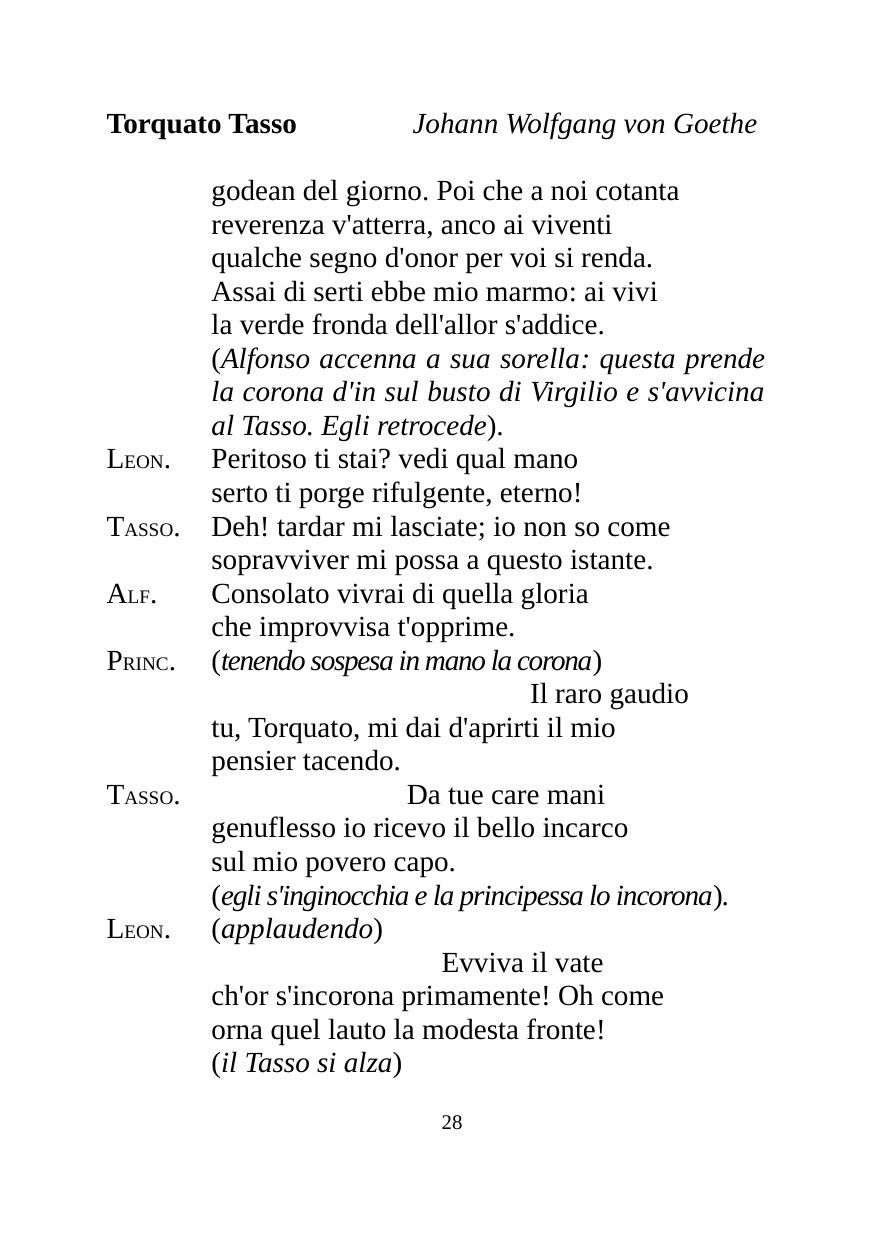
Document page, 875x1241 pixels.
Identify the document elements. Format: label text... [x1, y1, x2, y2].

table_cell (tenendo sospesa in mano la corona) Il raro gaudio tu, Torquato, mi dai d'aprirti il mio pensier tacendo. [194, 643, 779, 777]
table_cell Peritoso ti stai? vedi qual mano serto ti porge rifulgente, eterno! [194, 442, 779, 509]
table_cell Da tue care mani genuflesso io ricevo il bello incarco sul mio povero capo. (egli s'inginocchia e la principessa lo incorona). [194, 777, 779, 911]
table_cell Tasso. [95, 777, 194, 911]
table_cell godean del giorno. Poi che a noi cotanta reverenza v'atterra, anco ai viventi qualche segno d'onor per voi si renda. Assai di serti ebbe mio marmo: ai vivi la verde fronda dell'allor s'addice. (Alfonso accenna a sua sorella: questa prende la corona d'in sul busto di Virgilio e s'avvicina al Tasso. Egli retrocede). [194, 173, 779, 442]
table_cell [95, 173, 194, 442]
table_cell Leon. [95, 911, 194, 1079]
table_cell Deh! tardar mi lasciate; io non so come sopravviver mi possa a questo istante. [194, 509, 779, 576]
table_cell Tasso. [95, 509, 194, 576]
table_cell Alf. [95, 576, 194, 643]
table_cell (applaudendo) Evviva il vate ch'or s'incorona primamente! Oh come orna quel lauto la modesta fronte! (il Tasso si alza) [194, 911, 779, 1079]
table_cell Consolato vivrai di quella gloria che improvvisa t'opprime. [194, 576, 779, 643]
table_cell Leon. [95, 442, 194, 509]
table_cell Princ. [95, 643, 194, 777]
